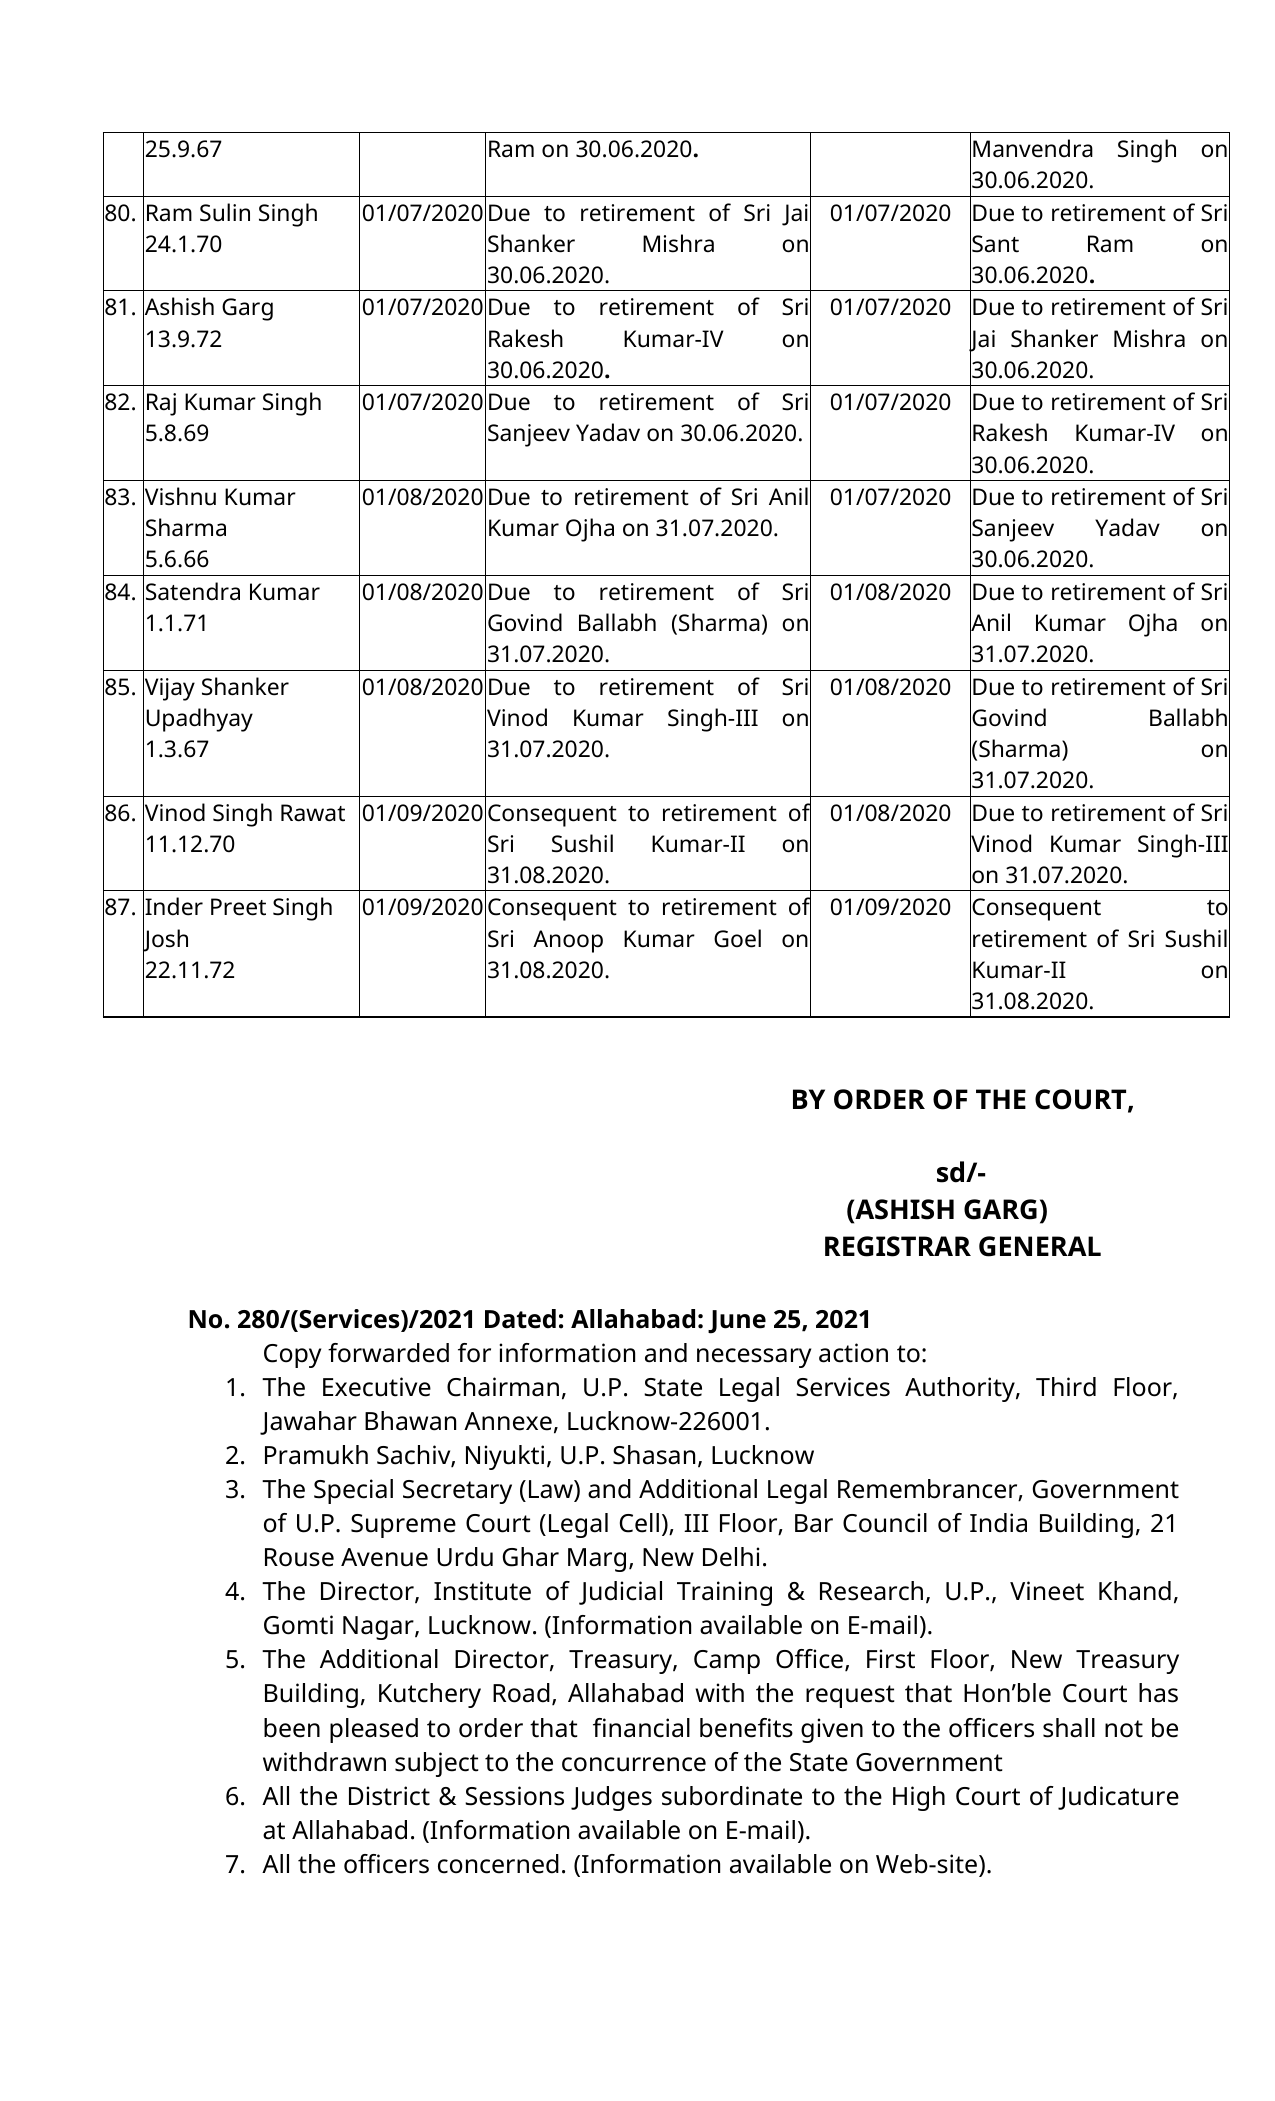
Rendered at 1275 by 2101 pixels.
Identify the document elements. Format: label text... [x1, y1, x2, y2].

table_cell [104, 797, 143, 890]
table_cell [360, 133, 485, 196]
table_cell 01/09/2020 [360, 891, 485, 1016]
table_cell Inder Preet Singh Josh 22.11.72 [144, 891, 359, 1016]
table_cell Due to retirement of Sri Anil Kumar Ojha on 31.07.2020. [486, 481, 810, 575]
table_cell 01/07/2020 [360, 197, 485, 290]
list The Special Secretary (Law) and Additional Legal Remembrancer, Government of U.P. Supreme Court (Legal Cell), III Floor, Bar Council of India Building, 21 Rouse Avenue Urdu Ghar Marg, New Delhi. [225, 1472, 1181, 1574]
list The Additional Director, Treasury, Camp Office, First Floor, New Treasury Building, Kutchery Road, Allahabad with the request that Hon’ble Court has been pleased to order that financial benefits given to the officers shall not be withdrawn subject to the concurrence of the State Government [225, 1642, 1181, 1778]
table_cell Due to retirement of Sri Jai Shanker Mishra on 30.06.2020. [971, 291, 1229, 385]
table_cell Vinod Singh Rawat 11.12.70 [144, 797, 359, 890]
table_cell Consequent to retirement of Sri Sushil Kumar-II on 31.08.2020. [971, 891, 1229, 1016]
table_cell [104, 291, 143, 385]
table_cell Due to retirement of Sri Sanjeev Yadav on 30.06.2020. [971, 481, 1229, 575]
table_cell 01/07/2020 [811, 386, 970, 480]
table_cell [104, 133, 143, 196]
table_cell 25.9.67 [144, 133, 359, 196]
list All the District & Sessions Judges subordinate to the High Court of Judicature at Allahabad. (Information available on E-mail). [225, 1778, 1181, 1846]
table_cell Ram Sulin Singh 24.1.70 [144, 197, 359, 290]
table_cell Due to retirement of Sri Rakesh Kumar-IV on 30.06.2020. [486, 291, 810, 385]
table_cell [104, 481, 143, 575]
table_cell Due to retirement of Sri Govind Ballabh (Sharma) on 31.07.2020. [486, 576, 810, 669]
table_cell 01/09/2020 [811, 891, 970, 1016]
table_cell [104, 576, 143, 669]
table_cell 01/08/2020 [811, 797, 970, 890]
table_cell Vishnu Kumar Sharma 5.6.66 [144, 481, 359, 575]
table_cell 01/07/2020 [811, 197, 970, 290]
text sd/- [712, 1154, 1181, 1191]
table_cell 01/08/2020 [811, 671, 970, 796]
table_cell Due to retirement of Sri Govind Ballabh (Sharma) on 31.07.2020. [971, 671, 1229, 796]
table_cell Due to retirement of Sri Jai Shanker Mishra on 30.06.2020. [486, 197, 810, 290]
table_cell 01/07/2020 [811, 481, 970, 575]
table_cell Ram on 30.06.2020. [486, 133, 810, 196]
table_cell Satendra Kumar 1.1.71 [144, 576, 359, 669]
table_cell Consequent to retirement of Sri Anoop Kumar Goel on 31.08.2020. [486, 891, 810, 1016]
table_cell Ashish Garg 13.9.72 [144, 291, 359, 385]
table_cell 01/07/2020 [360, 291, 485, 385]
subtitle No. 280/(Services)/2021 Dated: Allahabad: June 25, 2021 [187, 1301, 1181, 1336]
table_cell 01/08/2020 [360, 671, 485, 796]
table_cell 01/08/2020 [360, 576, 485, 669]
table_cell Due to retirement of Sri Vinod Kumar Singh-III on 31.07.2020. [486, 671, 810, 796]
text BY ORDER OF THE COURT, [562, 1080, 1181, 1117]
table_cell [811, 133, 970, 196]
table_cell Due to retirement of Sri Sant Ram on 30.06.2020. [971, 197, 1229, 290]
text REGISTRAR GENERAL [187, 1228, 1182, 1264]
table_cell Raj Kumar Singh 5.8.69 [144, 386, 359, 480]
list The Director, Institute of Judicial Training & Research, U.P., Vineet Khand, Gomti Nagar, Lucknow. (Information available on E-mail). [225, 1574, 1181, 1642]
table_cell 01/09/2020 [360, 797, 485, 890]
text (ASHISH GARG) [187, 1191, 1182, 1228]
list All the officers concerned. (Information available on Web-site). [225, 1846, 1181, 1881]
table_cell 01/08/2020 [811, 576, 970, 669]
table_cell Vijay Shanker Upadhyay 1.3.67 [144, 671, 359, 796]
table_cell [104, 197, 143, 290]
table_cell 01/08/2020 [360, 481, 485, 575]
table_cell [104, 386, 143, 480]
table_cell Manvendra Singh on 30.06.2020. [971, 133, 1229, 196]
table_cell Due to retirement of Sri Anil Kumar Ojha on 31.07.2020. [971, 576, 1229, 669]
table_cell [104, 891, 143, 1016]
list The Executive Chairman, U.P. State Legal Services Authority, Third Floor, Jawahar Bhawan Annexe, Lucknow-226001. [225, 1369, 1181, 1438]
table_cell 01/07/2020 [811, 291, 970, 385]
list Pramukh Sachiv, Niyukti, U.P. Shasan, Lucknow [225, 1438, 1181, 1472]
table_cell Due to retirement of Sri Vinod Kumar Singh-III on 31.07.2020. [971, 797, 1229, 890]
table_cell [104, 671, 143, 796]
table_cell Due to retirement of Sri Rakesh Kumar-IV on 30.06.2020. [971, 386, 1229, 480]
text Copy forwarded for information and necessary action to: [187, 1336, 1181, 1369]
table_cell Due to retirement of Sri Sanjeev Yadav on 30.06.2020. [486, 386, 810, 480]
table_cell Consequent to retirement of Sri Sushil Kumar-II on 31.08.2020. [486, 797, 810, 890]
table_cell 01/07/2020 [360, 386, 485, 480]
